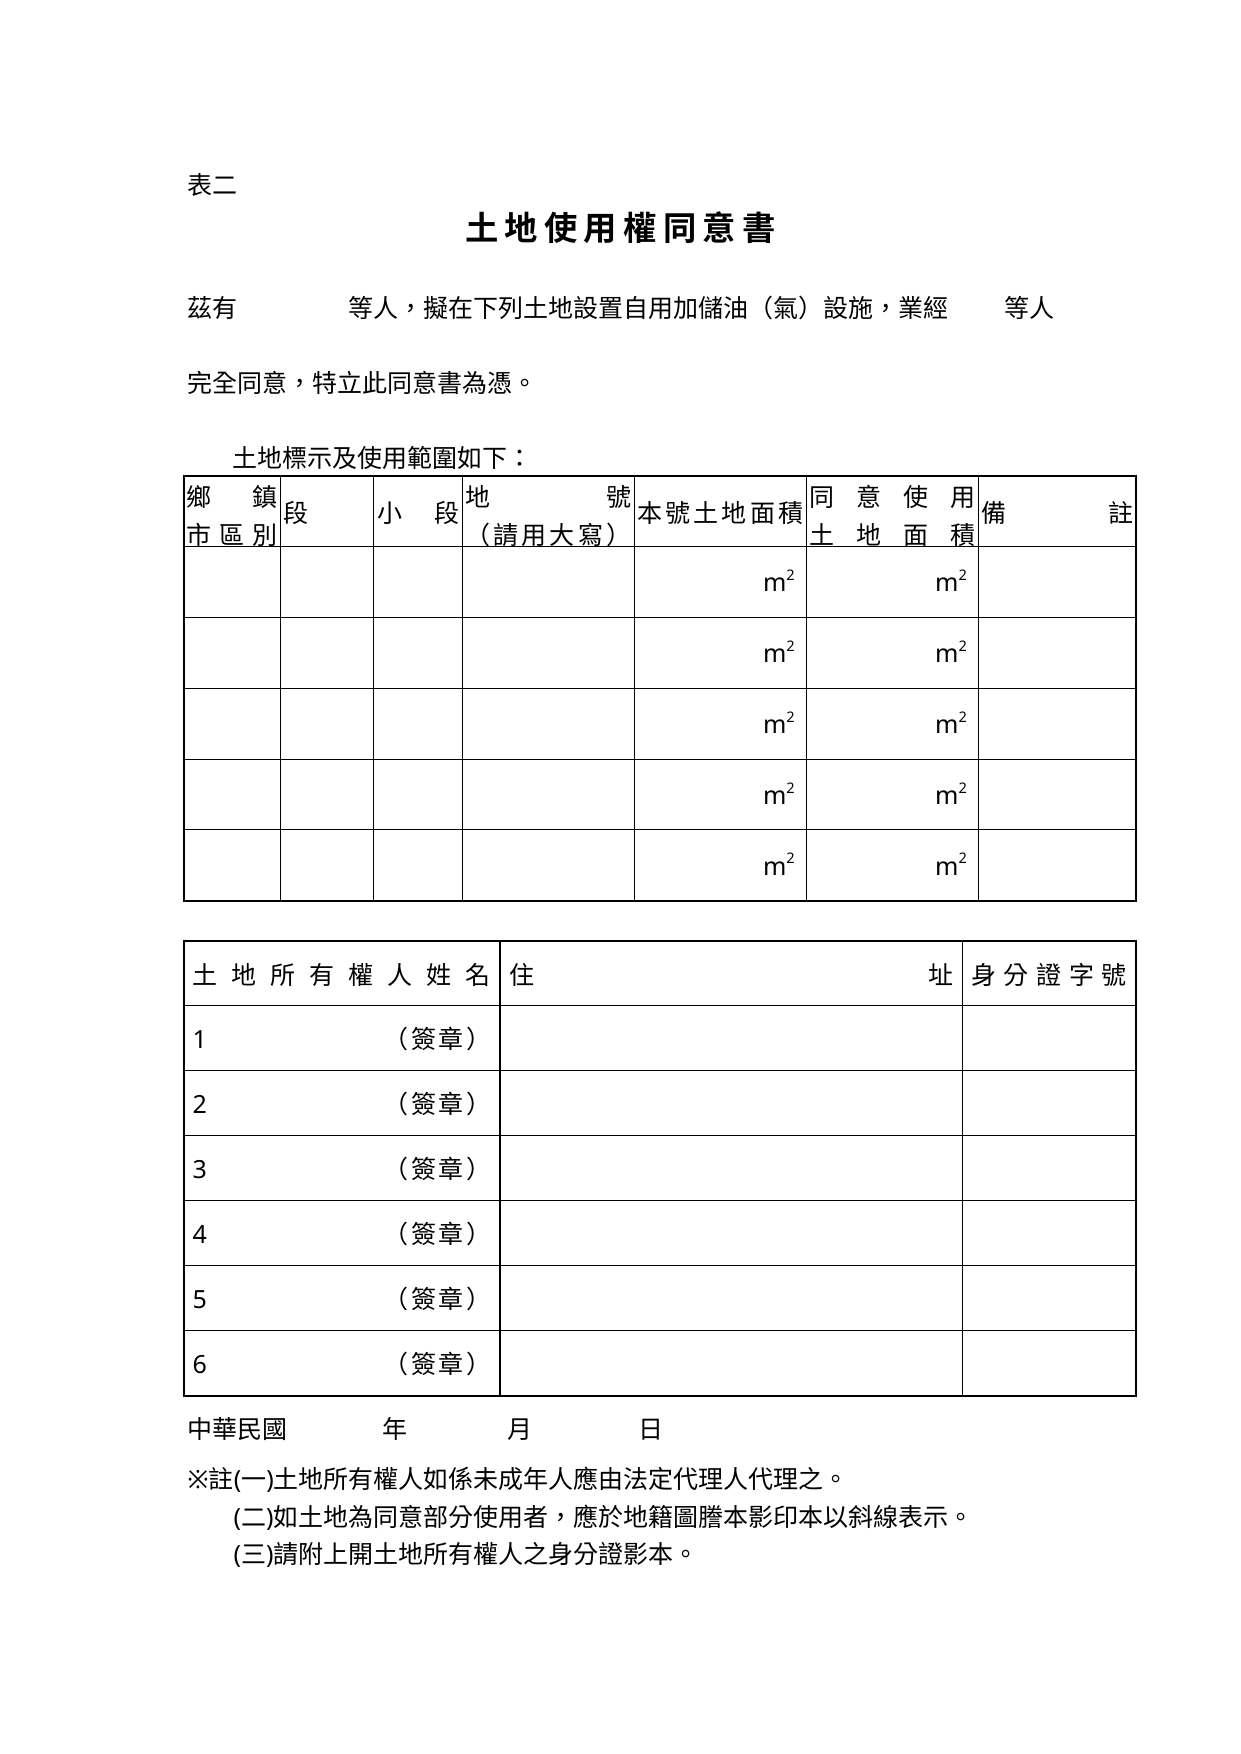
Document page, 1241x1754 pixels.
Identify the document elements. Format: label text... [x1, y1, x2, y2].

text 中華民國 年 月 日 [187, 1409, 1053, 1447]
text ※註(一)土地所有權人如係未成年人應由法定代理人代理之。 [187, 1459, 1053, 1497]
table_cell [281, 618, 373, 688]
table_header 住址 [501, 942, 962, 1005]
table_cell [979, 689, 1135, 758]
table_cell m2 [635, 618, 806, 688]
table_cell [979, 830, 1135, 900]
table_cell [185, 547, 280, 617]
table_cell [501, 1201, 962, 1265]
text 土地使用權同意書 [187, 202, 1053, 250]
table_cell [501, 1071, 962, 1135]
table_cell [374, 830, 462, 900]
text 表二 [187, 164, 1053, 202]
table_cell m2 [807, 760, 978, 829]
table_cell [963, 1266, 1135, 1330]
table_cell [963, 1331, 1135, 1395]
table_cell m2 [807, 618, 978, 688]
table_cell [281, 760, 373, 829]
table_cell [463, 830, 634, 900]
table_cell [185, 689, 280, 758]
table_cell 5 （簽章） [185, 1266, 499, 1330]
table_cell [501, 1006, 962, 1070]
table_cell [501, 1331, 962, 1395]
table_cell [374, 618, 462, 688]
table_cell [185, 830, 280, 900]
table_cell [374, 760, 462, 829]
table_header 備註 [979, 477, 1135, 546]
table_cell [463, 689, 634, 758]
table_cell m2 [635, 547, 806, 617]
table_cell [374, 689, 462, 758]
table_cell m2 [807, 689, 978, 758]
table_cell m2 [635, 689, 806, 758]
text (二)如土地為同意部分使用者，應於地籍圖謄本影印本以斜線表示。 [233, 1497, 1053, 1534]
table_cell [963, 1136, 1135, 1200]
table_cell 3 （簽章） [185, 1136, 499, 1200]
text 茲有 等人，擬在下列土地設置自用加儲油（氣）設施，業經 等人 [187, 288, 1144, 325]
table_header 土地所有權人姓名 [185, 942, 499, 1005]
table_cell [281, 547, 373, 617]
table_cell m2 [635, 760, 806, 829]
table_cell m2 [635, 830, 806, 900]
table_cell 4 （簽章） [185, 1201, 499, 1265]
table_header 同意使用 土地面積 [807, 477, 978, 546]
table_cell [979, 618, 1135, 688]
table_cell [963, 1071, 1135, 1135]
table_cell m2 [807, 547, 978, 617]
table_cell [463, 547, 634, 617]
table_cell 6 （簽章） [185, 1331, 499, 1395]
table_header 段 [281, 477, 373, 546]
table_cell [463, 618, 634, 688]
text 完全同意，特立此同意書為憑。 [187, 363, 1053, 400]
table_cell [463, 760, 634, 829]
table_cell [963, 1201, 1135, 1265]
table_cell [185, 760, 280, 829]
table_header 本號土地面積 [635, 477, 806, 546]
table_cell [374, 547, 462, 617]
table_cell [979, 760, 1135, 829]
table_cell [979, 547, 1135, 617]
table_header 小段 [374, 477, 462, 546]
table_cell [501, 1266, 962, 1330]
text (三)請附上開土地所有權人之身分證影本。 [233, 1534, 1053, 1572]
table_cell m2 [807, 830, 978, 900]
table_header 鄉鎮 市區別 [185, 477, 280, 546]
table_header 地號 （請用大寫） [463, 477, 634, 546]
table_cell [281, 689, 373, 758]
table_cell [501, 1136, 962, 1200]
table_cell 1 （簽章） [185, 1006, 499, 1070]
text 土地標示及使用範圍如下： [187, 438, 1053, 475]
table_header 身分證字號 [963, 942, 1135, 1005]
table_cell [963, 1006, 1135, 1070]
table_cell [281, 830, 373, 900]
table_cell 2 （簽章） [185, 1071, 499, 1135]
table_cell [185, 618, 280, 688]
